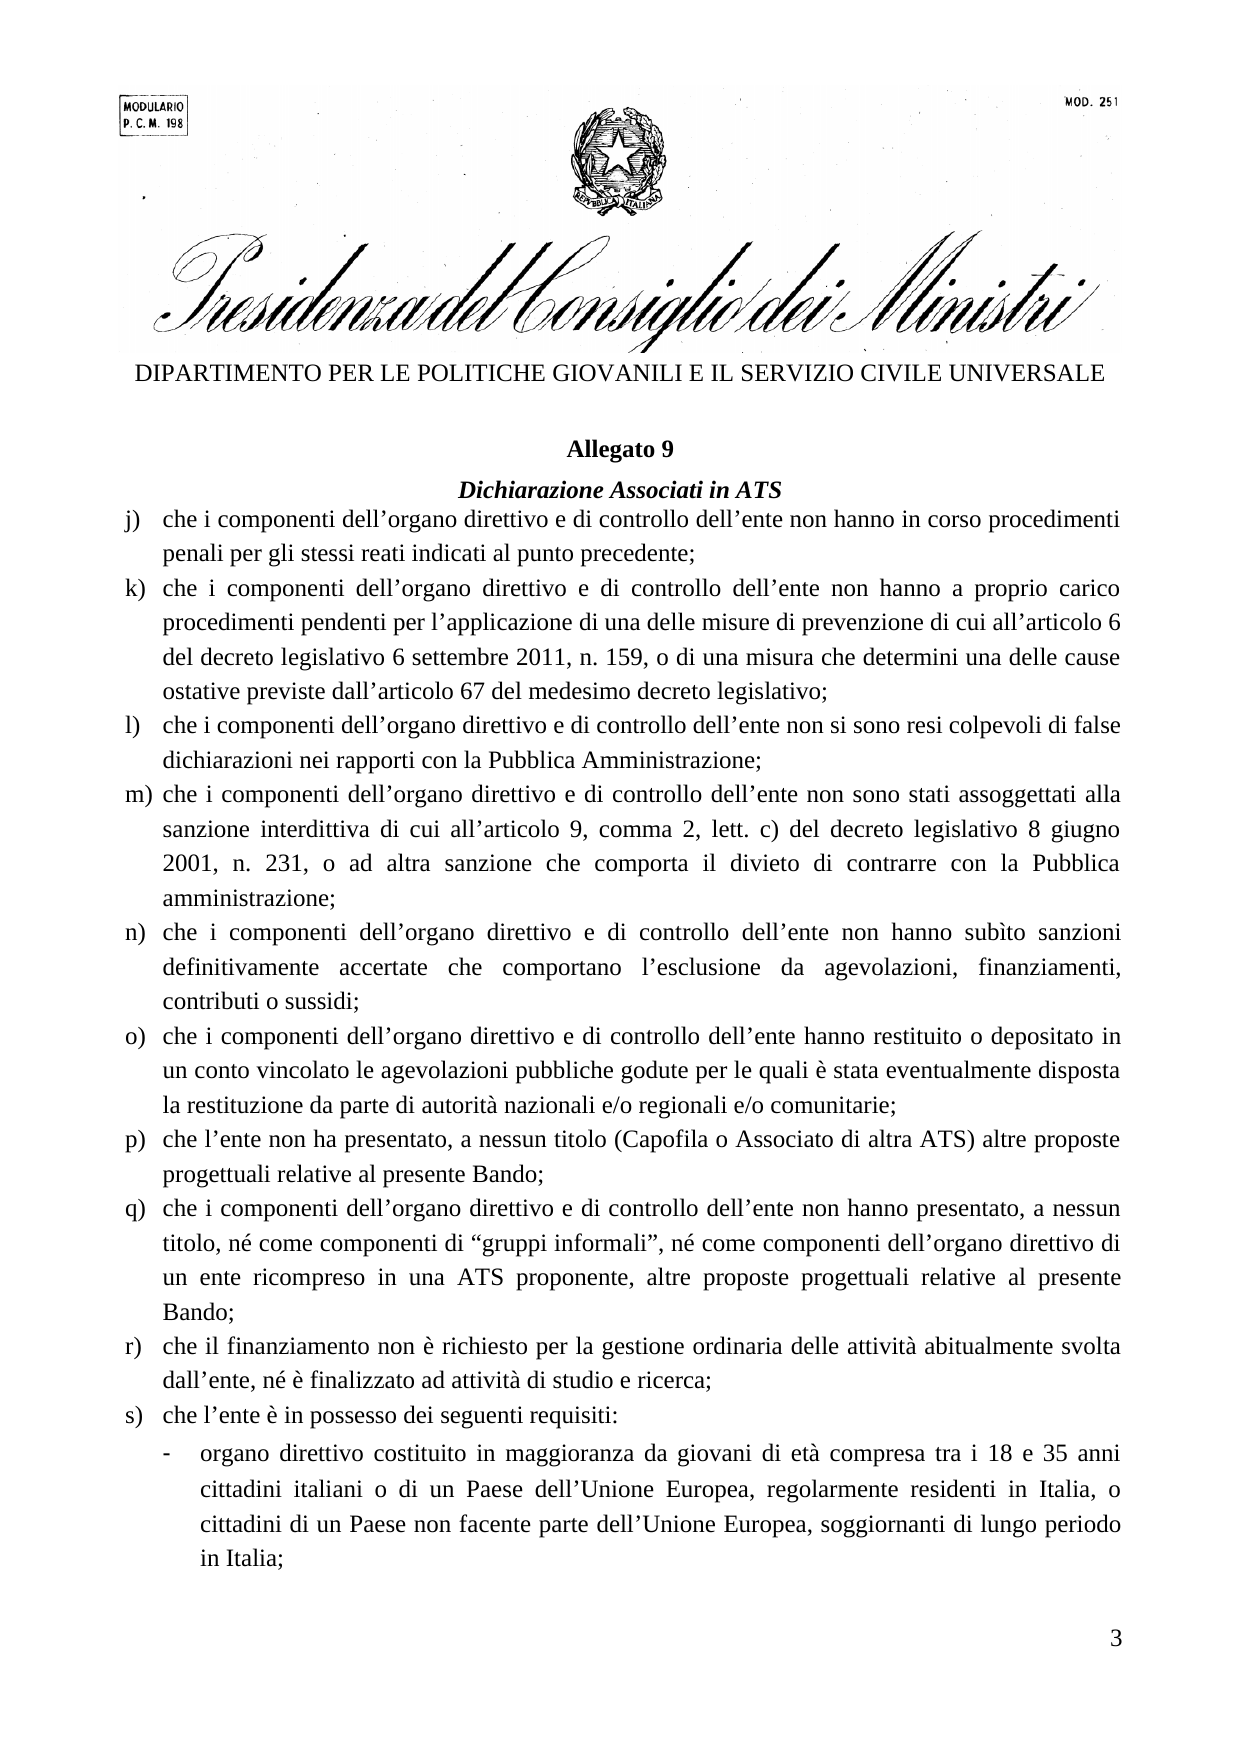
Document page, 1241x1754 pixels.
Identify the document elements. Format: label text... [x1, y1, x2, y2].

list che i componenti dell’organo direttivo e di controllo dell’ente hanno restituito o depositato in un conto vincolato le agevolazioni pubbliche godute per le quali è stata eventualmente disposta la restituzione da parte di autorità nazionali e/o regionali e/o comunitarie; [125, 1021, 1122, 1118]
list che i componenti dell’organo direttivo e di controllo dell’ente non hanno a proprio carico procedimenti pendenti per l’applicazione di una delle misure di prevenzione di cui all’articolo 6 del decreto legislativo 6 settembre 2011, n. 159, o di una misura che determini una delle cause ostative previste dall’articolo 67 del medesimo decreto legislativo; [125, 573, 1122, 705]
list che i componenti dell’organo direttivo e di controllo dell’ente non sono stati assoggettati alla sanzione interdittiva di cui all’articolo 9, comma 2, lett. c) del decreto legislativo 8 giugno 2001, n. 231, o ad altra sanzione che comporta il divieto di contrarre con la Pubblica amministrazione; [125, 779, 1122, 912]
list organo direttivo costituito in maggioranza da giovani di età compresa tra i 18 e 35 anni cittadini italiani o di un Paese dell’Unione Europea, regolarmente residenti in Italia, o cittadini di un Paese non facente parte dell’Unione Europea, soggiornanti di lungo periodo in Italia; [162, 1434, 1122, 1572]
list che il finanziamento non è richiesto per la gestione ordinaria delle attività abitualmente svolta dall’ente, né è finalizzato ad attività di studio e ricerca; [125, 1331, 1122, 1394]
list che l’ente è in possesso dei seguenti requisiti: [125, 1400, 1122, 1429]
list che i componenti dell’organo direttivo e di controllo dell’ente non hanno presentato, a nessun titolo, né come componenti di “gruppi informali”, né come componenti dell’organo direttivo di un ente ricompreso in una ATS proponente, altre proposte progettuali relative al presente Bando; [125, 1193, 1122, 1325]
list che i componenti dell’organo direttivo e di controllo dell’ente non hanno in corso procedimenti penali per gli stessi reati indicati al punto precedente; [125, 504, 1122, 567]
list che l’ente non ha presentato, a nessun titolo (Capofila o Associato di altra ATS) altre proposte progettuali relative al presente Bando; [125, 1124, 1122, 1187]
list che i componenti dell’organo direttivo e di controllo dell’ente non si sono resi colpevoli di false dichiarazioni nei rapporti con la Pubblica Amministrazione; [125, 711, 1122, 774]
list che i componenti dell’organo direttivo e di controllo dell’ente non hanno subìto sanzioni definitivamente accertate che comportano l’esclusione da agevolazioni, finanziamenti, contributi o sussidi; [125, 917, 1122, 1015]
